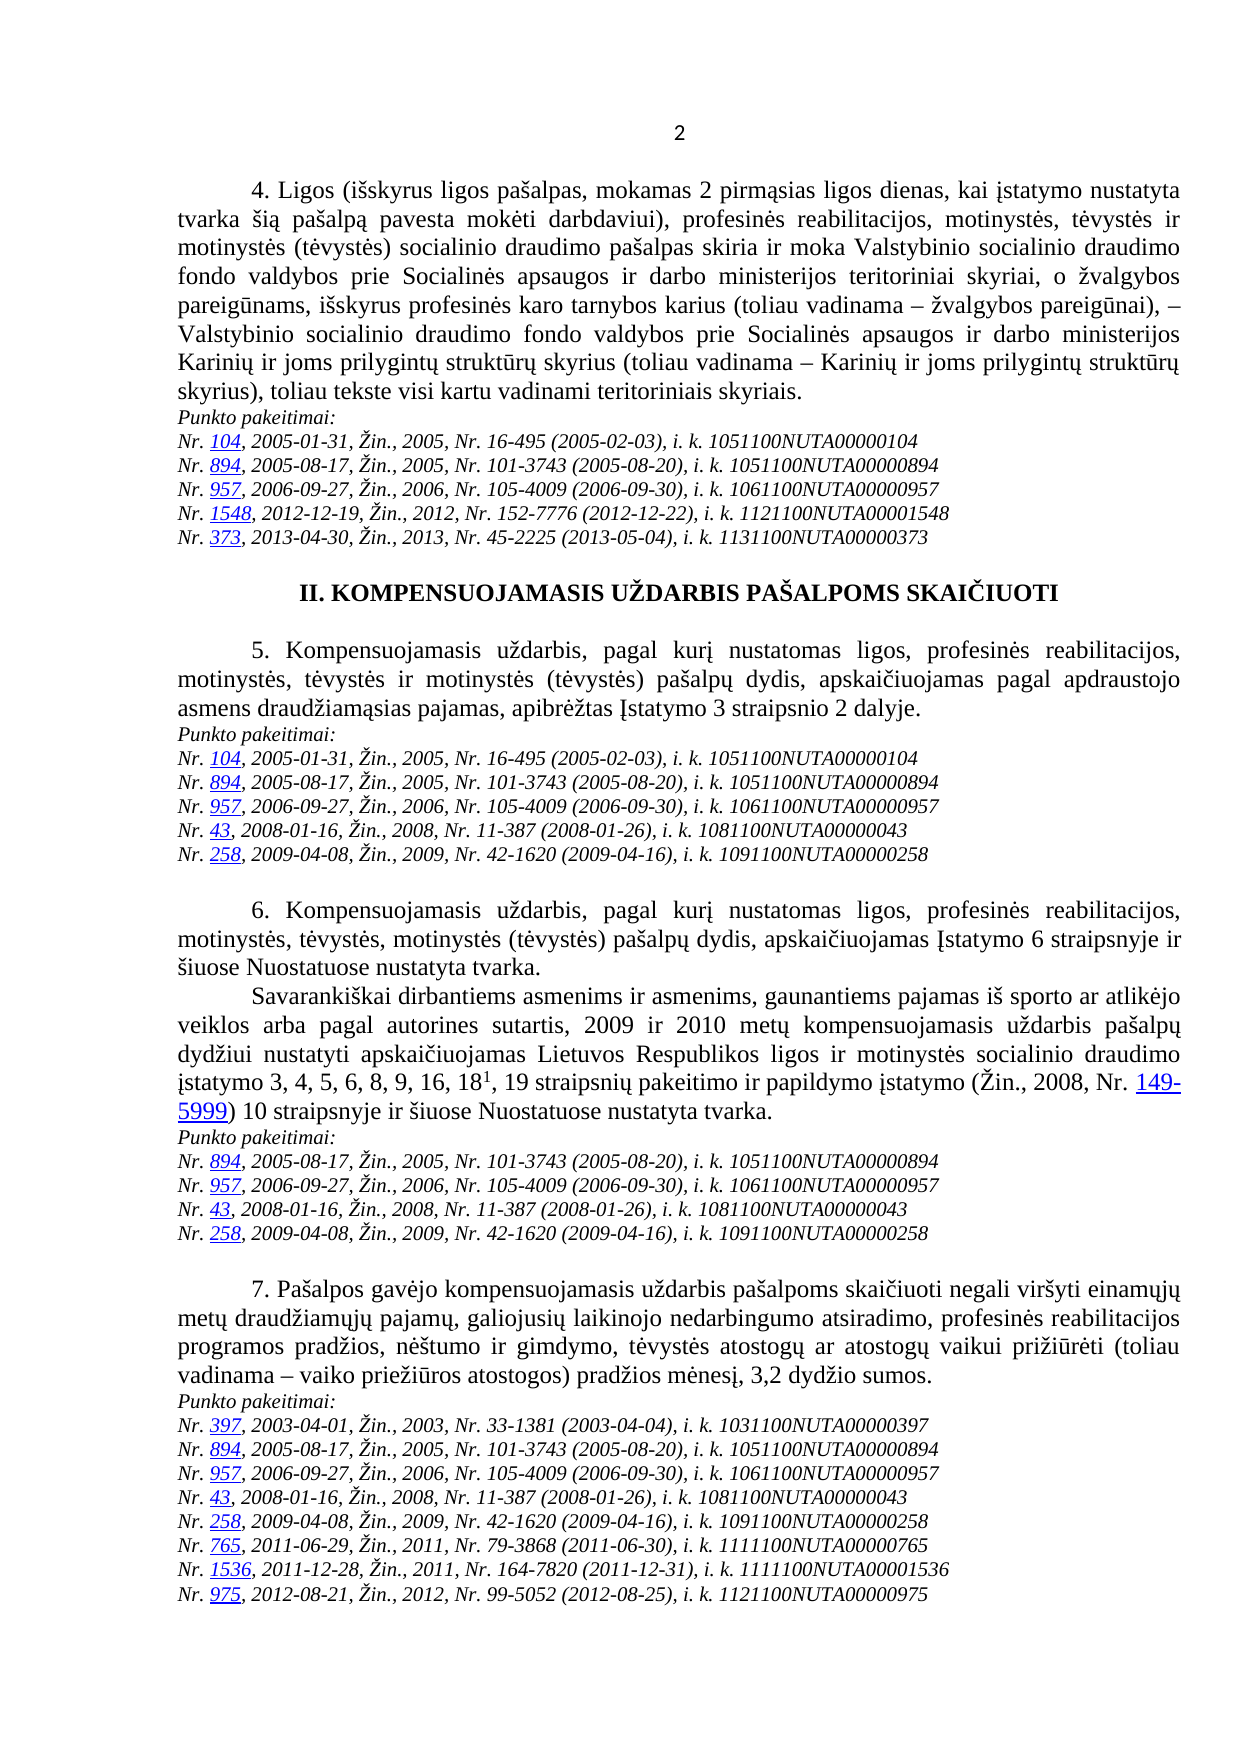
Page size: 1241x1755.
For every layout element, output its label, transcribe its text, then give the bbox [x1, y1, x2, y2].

text Savarankiškai dirbantiems asmenims ir asmenims, gaunantiems pajamas iš sporto ar atlikėjo veiklos arba pagal autorines sutartis, 2009 ir 2010 metų kompensuojamasis uždarbis pašalpų dydžiui nustatyti apskaičiuojamas Lietuvos Respublikos ligos ir motinystės socialinio draudimo įstatymo 3, 4, 5, 6, 8, 9, 16, 181, 19 straipsnių pakeitimo ir papildymo įstatymo (Žin., 2008, Nr. 149-5999) 10 straipsnyje ir šiuose Nuostatuose nustatyta tvarka. [177, 981, 1181, 1125]
text Nr. 957, 2006-09-27, Žin., 2006, Nr. 105-4009 (2006-09-30), i. k. 1061100NUTA00000957 [177, 1461, 1181, 1485]
text Nr. 373, 2013-04-30, Žin., 2013, Nr. 45-2225 (2013-05-04), i. k. 1131100NUTA00000373 [177, 525, 1181, 549]
text Nr. 894, 2005-08-17, Žin., 2005, Nr. 101-3743 (2005-08-20), i. k. 1051100NUTA00000894 [177, 453, 1181, 477]
text 6. Kompensuojamasis uždarbis, pagal kurį nustatomas ligos, profesinės reabilitacijos, motinystės, tėvystės, motinystės (tėvystės) pašalpų dydis, apskaičiuojamas Įstatymo 6 straipsnyje ir šiuose Nuostatuose nustatyta tvarka. [177, 895, 1181, 981]
text Nr. 397, 2003-04-01, Žin., 2003, Nr. 33-1381 (2003-04-04), i. k. 1031100NUTA00000397 [177, 1413, 1181, 1437]
text Punkto pakeitimai: [177, 722, 1181, 746]
text Nr. 43, 2008-01-16, Žin., 2008, Nr. 11-387 (2008-01-26), i. k. 1081100NUTA00000043 [177, 1197, 1181, 1221]
text 5. Kompensuojamasis uždarbis, pagal kurį nustatomas ligos, profesinės reabilitacijos, motinystės, tėvystės ir motinystės (tėvystės) pašalpų dydis, apskaičiuojamas pagal apdraustojo asmens draudžiamąsias pajamas, apibrėžtas Įstatymo 3 straipsnio 2 dalyje. [177, 636, 1181, 722]
text Nr. 258, 2009-04-08, Žin., 2009, Nr. 42-1620 (2009-04-16), i. k. 1091100NUTA00000258 [177, 1509, 1181, 1533]
text Nr. 894, 2005-08-17, Žin., 2005, Nr. 101-3743 (2005-08-20), i. k. 1051100NUTA00000894 [177, 1149, 1181, 1173]
text Nr. 258, 2009-04-08, Žin., 2009, Nr. 42-1620 (2009-04-16), i. k. 1091100NUTA00000258 [177, 842, 1181, 866]
text 4. Ligos (išskyrus ligos pašalpas, mokamas 2 pirmąsias ligos dienas, kai įstatymo nustatyta tvarka šią pašalpą pavesta mokėti darbdaviui), profesinės reabilitacijos, motinystės, tėvystės ir motinystės (tėvystės) socialinio draudimo pašalpas skiria ir moka Valstybinio socialinio draudimo fondo valdybos prie Socialinės apsaugos ir darbo ministerijos teritoriniai skyriai, o žvalgybos pareigūnams, išskyrus profesinės karo tarnybos karius (toliau vadinama – žvalgybos pareigūnai), – Valstybinio socialinio draudimo fondo valdybos prie Socialinės apsaugos ir darbo ministerijos Karinių ir joms prilygintų struktūrų skyrius (toliau vadinama – Karinių ir joms prilygintų struktūrų skyrius), toliau tekste visi kartu vadinami teritoriniais skyriais. [177, 175, 1181, 405]
text Nr. 43, 2008-01-16, Žin., 2008, Nr. 11-387 (2008-01-26), i. k. 1081100NUTA00000043 [177, 818, 1181, 842]
text 7. Pašalpos gavėjo kompensuojamasis uždarbis pašalpoms skaičiuoti negali viršyti einamųjų metų draudžiamųjų pajamų, galiojusių laikinojo nedarbingumo atsiradimo, profesinės reabilitacijos programos pradžios, nėštumo ir gimdymo, tėvystės atostogų ar atostogų vaikui prižiūrėti (toliau vadinama – vaiko priežiūros atostogos) pradžios mėnesį, 3,2 dydžio sumos. [177, 1274, 1181, 1389]
subtitle II. KOMPENSUOJAMASIS UŽDARBIS PAŠALPOMS SKAIČIUOTI [177, 578, 1181, 607]
text Nr. 104, 2005-01-31, Žin., 2005, Nr. 16-495 (2005-02-03), i. k. 1051100NUTA00000104 [177, 429, 1181, 453]
text Nr. 894, 2005-08-17, Žin., 2005, Nr. 101-3743 (2005-08-20), i. k. 1051100NUTA00000894 [177, 1437, 1181, 1461]
text Nr. 975, 2012-08-21, Žin., 2012, Nr. 99-5052 (2012-08-25), i. k. 1121100NUTA00000975 [177, 1581, 1181, 1606]
text Nr. 1548, 2012-12-19, Žin., 2012, Nr. 152-7776 (2012-12-22), i. k. 1121100NUTA00001548 [177, 501, 1181, 525]
text Nr. 43, 2008-01-16, Žin., 2008, Nr. 11-387 (2008-01-26), i. k. 1081100NUTA00000043 [177, 1485, 1181, 1509]
text Punkto pakeitimai: [177, 1389, 1181, 1413]
text Nr. 957, 2006-09-27, Žin., 2006, Nr. 105-4009 (2006-09-30), i. k. 1061100NUTA00000957 [177, 1173, 1181, 1197]
text Nr. 258, 2009-04-08, Žin., 2009, Nr. 42-1620 (2009-04-16), i. k. 1091100NUTA00000258 [177, 1221, 1181, 1245]
text Nr. 104, 2005-01-31, Žin., 2005, Nr. 16-495 (2005-02-03), i. k. 1051100NUTA00000104 [177, 746, 1181, 770]
text Punkto pakeitimai: [177, 405, 1181, 429]
text Nr. 957, 2006-09-27, Žin., 2006, Nr. 105-4009 (2006-09-30), i. k. 1061100NUTA00000957 [177, 477, 1181, 501]
text Nr. 957, 2006-09-27, Žin., 2006, Nr. 105-4009 (2006-09-30), i. k. 1061100NUTA00000957 [177, 794, 1181, 818]
text Nr. 1536, 2011-12-28, Žin., 2011, Nr. 164-7820 (2011-12-31), i. k. 1111100NUTA00001536 [177, 1557, 1181, 1581]
text Nr. 894, 2005-08-17, Žin., 2005, Nr. 101-3743 (2005-08-20), i. k. 1051100NUTA00000894 [177, 770, 1181, 794]
text Nr. 765, 2011-06-29, Žin., 2011, Nr. 79-3868 (2011-06-30), i. k. 1111100NUTA00000765 [177, 1533, 1181, 1557]
text Punkto pakeitimai: [177, 1125, 1181, 1149]
